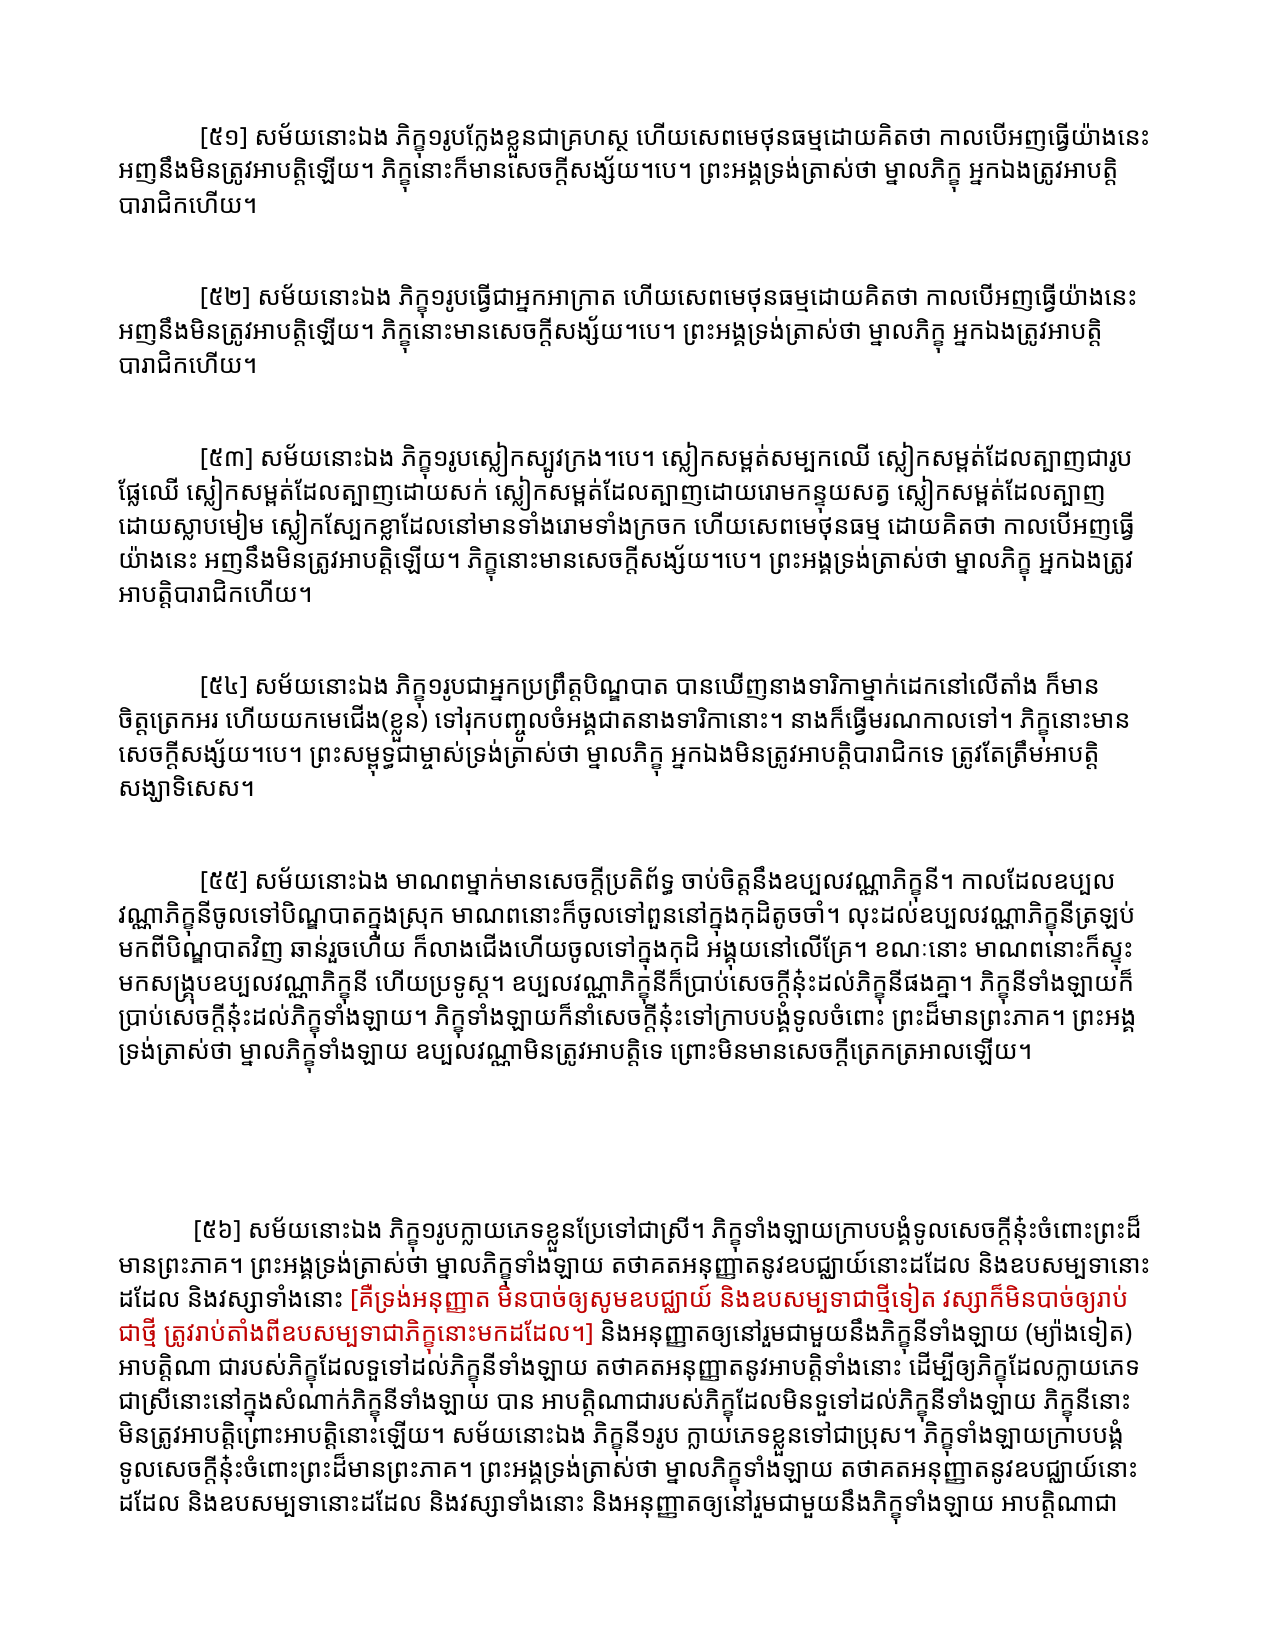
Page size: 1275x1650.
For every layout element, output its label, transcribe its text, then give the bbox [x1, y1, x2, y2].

text [៥២] សម័យនោះឯង ភិក្ខុ១រូប​ធ្វើជាអ្នក​អាក្រាត ហើយ​សេព​មេថុនធម្ម​ដោយ​គិតថា កាលបើ​អញធ្វើ​យ៉ាងនេះ អញនឹង​មិនត្រូវ​អាបត្តិ​ឡើយ។ ភិក្ខុនោះ​មានសេចក្តី​សង្ស័យ។បេ។ ព្រះអង្គ​ទ្រង់ត្រាស់​ថា ម្នាលភិក្ខុ អ្នក​ឯងត្រូវ​អាបត្តិ​បារាជិក​ហើយ។ [118, 279, 1157, 381]
text [៥៥] សម័យនោះឯង មាណពម្នាក់មាន​សេចក្តីប្រតិព័ទ្ធ ចាប់ចិត្ត​នឹង​ឧប្បលវណ្ណាភិក្ខុនី។ កាល​ដែល​ឧប្បលវណ្ណា​ភិក្ខុនី​ចូលទៅ​បិណ្ឌបាត​ក្នុងស្រុក មាណព​នោះក៏ចូល​ទៅពួននៅ​ក្នុង​កុដិតូចចាំ។ លុះ​ដល់​ឧប្បលវណ្ណា​ភិក្ខុនី​ត្រឡប់​មកពី​បិណ្ឌបាត​វិញ ឆាន់​រួច​ហើយ ក៏លាង​ជើង​ហើយ​ចូល​ទៅក្នុង​កុដិ អង្គុយ​នៅលើ​គ្រែ។ ខណៈ​នោះ មាណពនោះ​ក៏ស្ទុះ​មក​សង្គ្រុប​ឧប្បលវណ្ណា​ភិក្ខុនី ហើយ​ប្រទូស្ត។ ឧប្បលវណ្ណា​ភិក្ខុនី​ក៏ប្រាប់​សេចក្តីនុ៎ះ​ដល់​ភិក្ខុនី​ផងគ្នា។ ភិក្ខុនី​ទាំងឡាយ​ក៏ប្រាប់​សេចក្តីនុ៎ះ​ដល់​ភិក្ខុ​ទាំងឡាយ។ ភិក្ខុទាំងឡាយ​ក៏នាំ​សេចក្តី​នុ៎ះ​ទៅ​ក្រាបបង្គំ​ទូល​ចំពោះ​ ព្រះដ៏មានព្រះភាគ។ ព្រះអង្គ​ទ្រង់​ត្រាស់​ថា ម្នាល​ភិក្ខុ​ទាំងឡាយ ឧប្បលវណ្ណា​មិន​ត្រូវ​អាបត្តិ​ទេ ព្រោះ​មិនមាន​សេចក្តី​ត្រេកត្រអាល​ឡើយ។ [118, 862, 1157, 1067]
text [៥៣] សម័យនោះឯង ភិក្ខុ១រូប​ស្លៀកស្បូវក្រង។បេ។ ស្លៀកសម្ពត់សម្បកឈើ ស្លៀកសម្ពត់​ដែលត្បាញ​ជារូប​ផ្លែឈើ ស្លៀកសម្ពត់​ដែលត្បាញ​ដោយសក់ ស្លៀកសម្ពត់​ដែល​ត្បាញ​ដោយ​រោមកន្ទុយសត្វ ស្លៀកសម្ពត់​ដែល​ត្បាញ​ដោយ​ស្លាបមៀម ស្លៀកស្បែកខ្លា​ដែល​នៅមាន​ទាំង​រោម​ទាំង​ក្រចក ហើយ​សេព​មេថុនធម្ម ដោយ​គិតថា កាលបើ​អញ​ធ្វើ​យ៉ាងនេះ អញ​នឹង​មិន​ត្រូវ​អាបត្តិ​ឡើយ។ ភិក្ខុនោះ​មាន​សេចក្តី​សង្ស័យ។បេ។ ព្រះអង្គ​ទ្រង់​ត្រាស់​ថា ម្នាល​ភិក្ខុ អ្នកឯង​ត្រូវ​អាបត្តិ​បារាជិក​ហើយ។ [118, 439, 1157, 609]
text [៥៦] សម័យនោះឯង ភិក្ខុ១រូប​ក្លាយភេទខ្លួន​ប្រែទៅជា​ស្រី។ ភិក្ខុ​ទាំងឡាយ​ក្រាបបង្គំ​ទូល​សេចក្តី​នុ៎ះ​ចំពោះ​ព្រះដ៏មាន​ព្រះភាគ។ ព្រះអង្គ​ទ្រង់​ត្រាស់ថា ម្នាល​ភិក្ខុ​ទាំងឡាយ តថាគត​អនុញ្ញាត​នូវ​ឧបជ្ឈាយ៍​នោះ​ដដែល និង​ឧបសម្បទា​នោះ​ដដែល និង​វស្សា​ទាំង​នោះ [គឺ​ទ្រង់​អនុញ្ញាត​ មិនបាច់​ឲ្យសូម​ឧបជ្ឈាយ៍ និង​ឧបសម្បទា​ជា​ថ្មីទៀត វស្សា​ក៏មិន​បាច់ឲ្យ​រាប់​ជាថ្មី ត្រូវ​រាប់​តាំង​ពី​ឧបសម្បទា​ជា​ភិក្ខុ​នោះ​មក​ដដែល។] និង​អនុញ្ញាត​ឲ្យនៅ​រួមជាមួយ​នឹងភិក្ខុនី​ទាំងឡាយ (ម្យ៉ាង​ទៀត) អាបត្តិ​ណា ជារបស់​ភិក្ខុ​ដែល​ទួទៅដល់​ភិក្ខុនី​ទាំងឡាយ តថាគត​អនុញ្ញាត​នូវ​អាបត្តិ​ទាំងនោះ ដើម្បី​ឲ្យភិក្ខុ​ដែល​ក្លាយភេទ​ជាស្រី​នោះនៅក្នុង​សំណាក់​ភិក្ខុនី​ទាំងឡាយ​ បាន អាបត្តិ​ណាជា​របស់ភិក្ខុ​ដែលមិន​ទួទៅដល់​ភិក្ខុនី​ទាំងឡាយ ភិក្ខុនី​នោះ​មិនត្រូវ​អាបត្តិ​ព្រោះ​អាបត្តិ​នោះ​ឡើយ។ សម័យ​នោះឯង ភិក្ខុនី​១រូប ក្លាយ​ភេទខ្លួន​ទៅជា​ប្រុស។ ភិក្ខុ​ទាំងឡាយ​ក្រាប​បង្គំទូល​សេចក្តី​នុ៎ះចំពោះ​ព្រះដ៏មាន​ព្រះភាគ។ ព្រះអង្គ​ទ្រង់​ត្រាស់ថា ម្នាល​ភិក្ខុ​ទាំងឡាយ តថាគត​អនុញ្ញាត​នូវ​ឧបជ្ឈាយ៍​នោះ​ដដែល និង​ឧបសម្បទា​នោះ​ដដែល និង​វស្សា​ទាំងនោះ និង​អនុញ្ញាត​ឲ្យ​នៅរួម​ជាមួយ​នឹង​ភិក្ខុ​ទាំងឡាយ អាបត្តិ​ណា​ជារបស់​ភិក្ខុនី​ដែល​ទួទៅ​ដល់ភិក្ខុ​ទាំងឡាយ តថាគត​អនុញ្ញាត​នូវ​អាបត្តិ​ទាំង​នោះ ដើម្បី​ឲ្យភិក្ខុនី​ដែល​ក្លាយភេទ​ខ្លួនជា​ប្រុសនោះ​នៅក្នុង​សំណាក់​ភិក្ខុ​ ទាំងឡាយ​បាន អាបត្តិ​ណា​ជារបស់​ភិក្ខុនី​ដែល​មិនទួទៅ​ដល់​ភិក្ខុ​ទាំងឡាយ​ទេ (ភិក្ខុនី​នេះ) មិន​មាន​អាបត្តិ​ព្រោះ​អាបត្តិ​ទាំងនោះ​ឡើយ។ [118, 1212, 1157, 1519]
text [៥៤] សម័យនោះឯង ភិក្ខុ១រូបជា​អ្នកប្រព្រឹត្ត​បិណ្ឌបាត បានឃើញ​នាង​ទារិកាម្នាក់​ដេក​នៅ​លើតាំង ក៏មាន​ចិត្តត្រេកអរ ហើយ​យក​មេជើង​(ខ្លួន) ទៅរុក​បញ្ចូល​ចំអង្គជាត​នាងទារិកា​នោះ។ នាង​ក៏ធ្វើ​មរណកាល​ទៅ។ ភិក្ខុនោះ​មាន​សេចក្តី​សង្ស័យ។បេ។ ព្រះសម្ពុទ្ធ​ជាម្ចាស់​ទ្រង់​ត្រាស់​ថា ម្នាល​ភិក្ខុ អ្នកឯង​មិនត្រូវ​អាបត្តិ​បារាជិក​ទេ ត្រូវតែ​ត្រឹម​អាបត្តិ​សង្ឃាទិសេស។ [118, 668, 1157, 804]
text [៥១] សម័យនោះឯង ភិក្ខុ១រូបក្លែងខ្លួន​ជាគ្រហស្ថ ហើយ​សេព​មេថុនធម្ម​ដោយគិតថា កាល​បើអញ​ធ្វើយ៉ាងនេះ អញ​នឹងមិនត្រូវ​អាបត្តិ​ឡើយ។ ភិក្ខុ​នោះក៏មាន​សេចក្តី​សង្ស័យ។បេ។ ព្រះអង្គ​ទ្រង់​ត្រាស់ថា ម្នាល​ភិក្ខុ អ្នក​ឯង​ត្រូវ​អាបត្តិ​បារាជិក​ហើយ។ [118, 118, 1157, 220]
